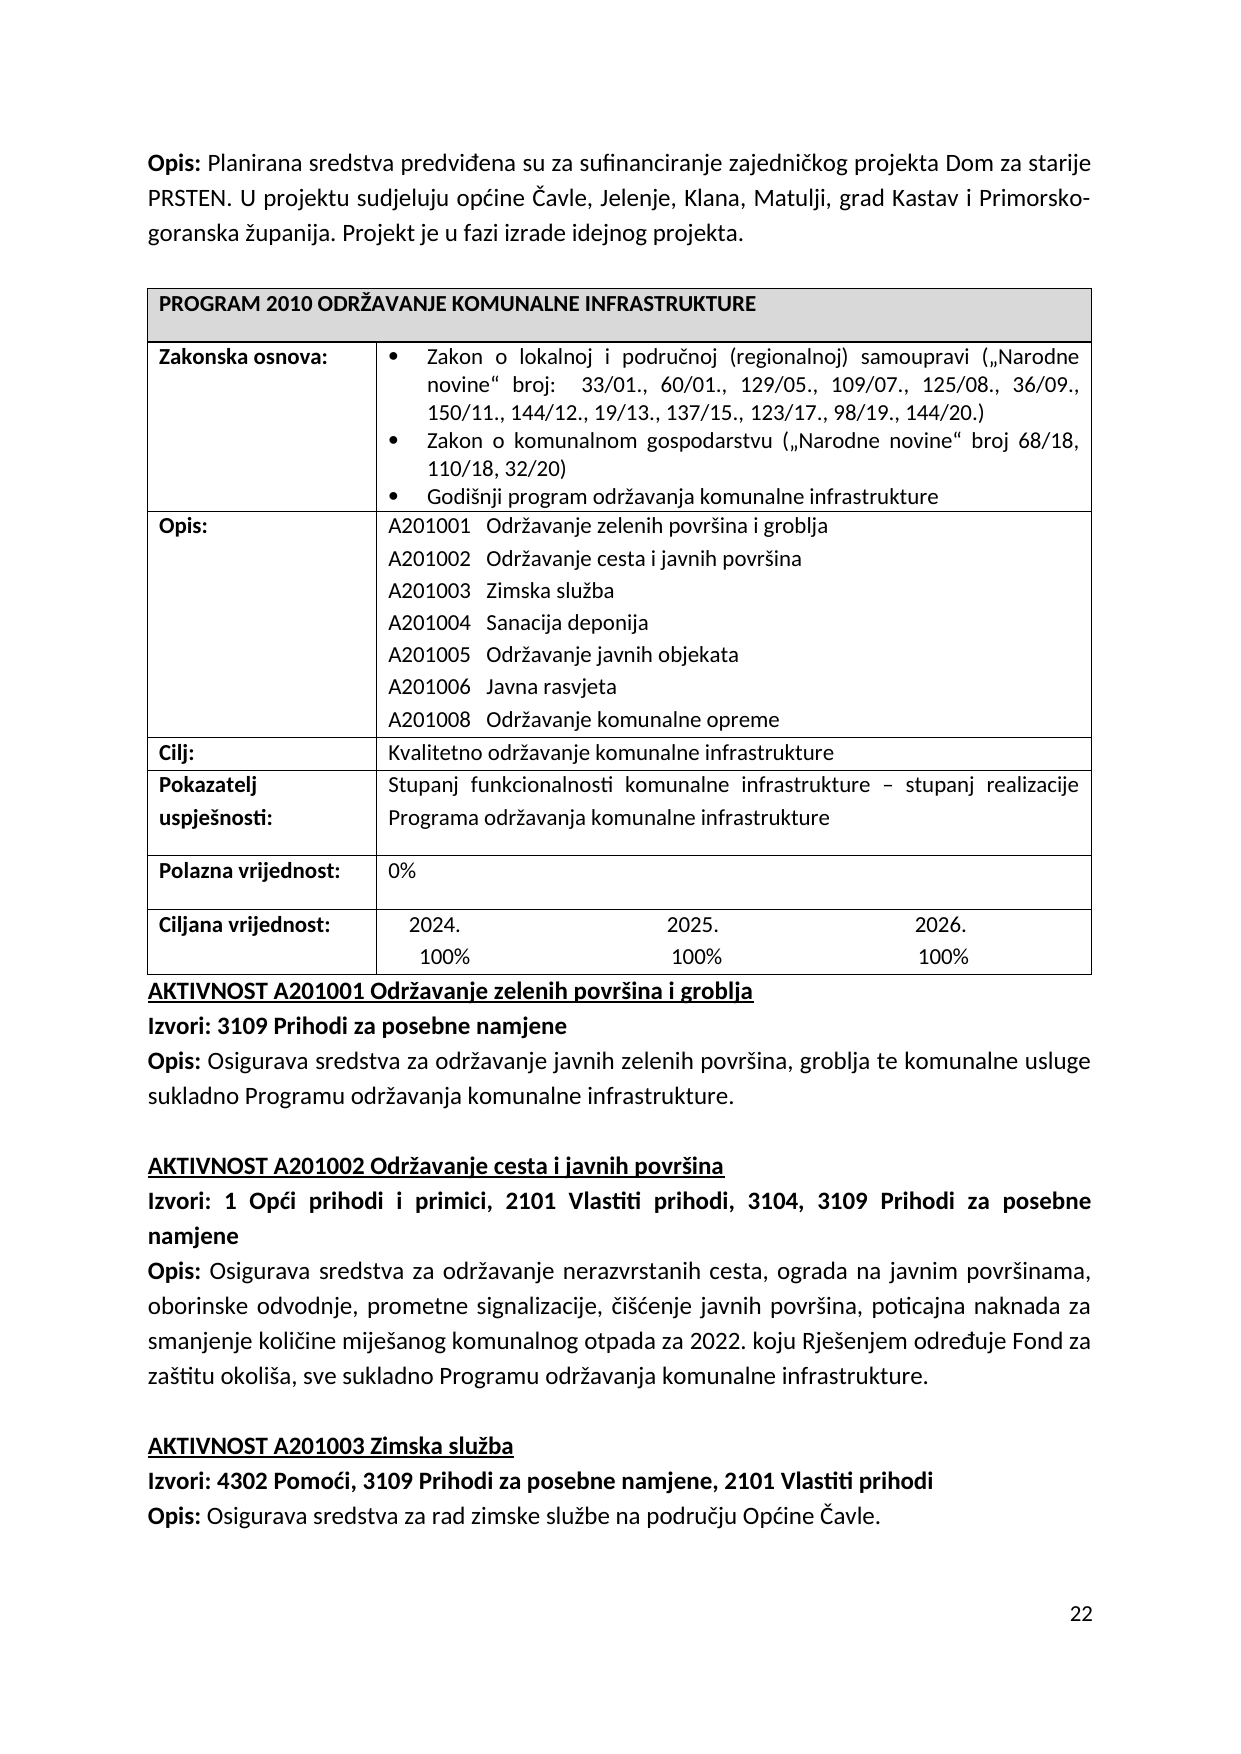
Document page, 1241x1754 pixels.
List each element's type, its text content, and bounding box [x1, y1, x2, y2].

table_cell Zakon o lokalnoj i područnoj (regionalnoj) samoupravi („Narodne novine“ broj: 33/01., 60/01., 129/05., 109/07., 125/08., 36/09., 150/11., 144/12., 19/13., 137/15., 123/17., 98/19., 144/20.) Zakon o komunalnom gospodarstvu („Narodne novine“ broj 68/18, 110/18, 32/20) Godišnji program održavanja komunalne infrastrukture [377, 343, 1091, 511]
table_cell 0% [377, 856, 1091, 909]
table_cell Stupanj funkcionalnosti komunalne infrastrukture – stupanj realizacije Programa održavanja komunalne infrastrukture [377, 771, 1091, 855]
table_cell A201001 Održavanje zelenih površina i groblja A201002 Održavanje cesta i javnih površina A201003 Zimska služba A201004 Sanacija deponija A201005 Održavanje javnih objekata A201006 Javna rasvjeta A201008 Održavanje komunalne opreme [377, 512, 1091, 737]
table_cell Kvalitetno održavanje komunalne infrastrukture [377, 738, 1091, 769]
text Izvori: 1 Opći prihodi i primici, 2101 Vlastiti prihodi, 3104, 3109 Prihodi za posebne namjene [148, 1185, 1093, 1251]
text Opis: Osigurava sredstva za rad zimske službe na području Općine Čavle. [148, 1500, 1093, 1531]
table_cell Opis: [148, 512, 376, 737]
table_cell 2024. 2025. 2026. 100% 100% 100% [377, 910, 1091, 974]
text Izvori: 3109 Prihodi za posebne namjene [148, 1010, 1093, 1041]
table_cell Ciljana vrijednost: [148, 910, 376, 974]
text Izvori: 4302 Pomoći, 3109 Prihodi za posebne namjene, 2101 Vlastiti prihodi [148, 1465, 1093, 1496]
text AKTIVNOST A201001 Održavanje zelenih površina i groblja [148, 975, 1093, 1006]
table_cell Pokazatelj uspješnosti: [148, 771, 376, 855]
table_header PROGRAM 2010 ODRŽAVANJE KOMUNALNE INFRASTRUKTURE [148, 289, 1091, 341]
text Opis: Osigurava sredstva za održavanje nerazvrstanih cesta, ograda na javnim površinama, oborinske odvodnje, prometne signalizacije, čišćenje javnih površina, poticajna naknada za smanjenje količine miješanog komunalnog otpada za 2022. koju Rješenjem određuje Fond za zaštitu okoliša, sve sukladno Programu održavanja komunalne infrastrukture. [148, 1255, 1093, 1391]
text Opis: Osigurava sredstva za održavanje javnih zelenih površina, groblja te komunalne usluge sukladno Programu održavanja komunalne infrastrukture. [148, 1045, 1093, 1111]
table_cell Polazna vrijednost: [148, 856, 376, 909]
text Opis: Planirana sredstva predviđena su za sufinanciranje zajedničkog projekta Dom za starije PRSTEN. U projektu sudjeluju općine Čavle, Jelenje, Klana, Matulji, grad Kastav i Primorsko-goranska županija. Projekt je u fazi izrade idejnog projekta. [148, 148, 1093, 248]
table_cell Zakonska osnova: [148, 343, 376, 511]
text AKTIVNOST A201003 Zimska služba [148, 1430, 1093, 1461]
text AKTIVNOST A201002 Održavanje cesta i javnih površina [148, 1150, 1093, 1181]
table_cell Cilj: [148, 738, 376, 769]
